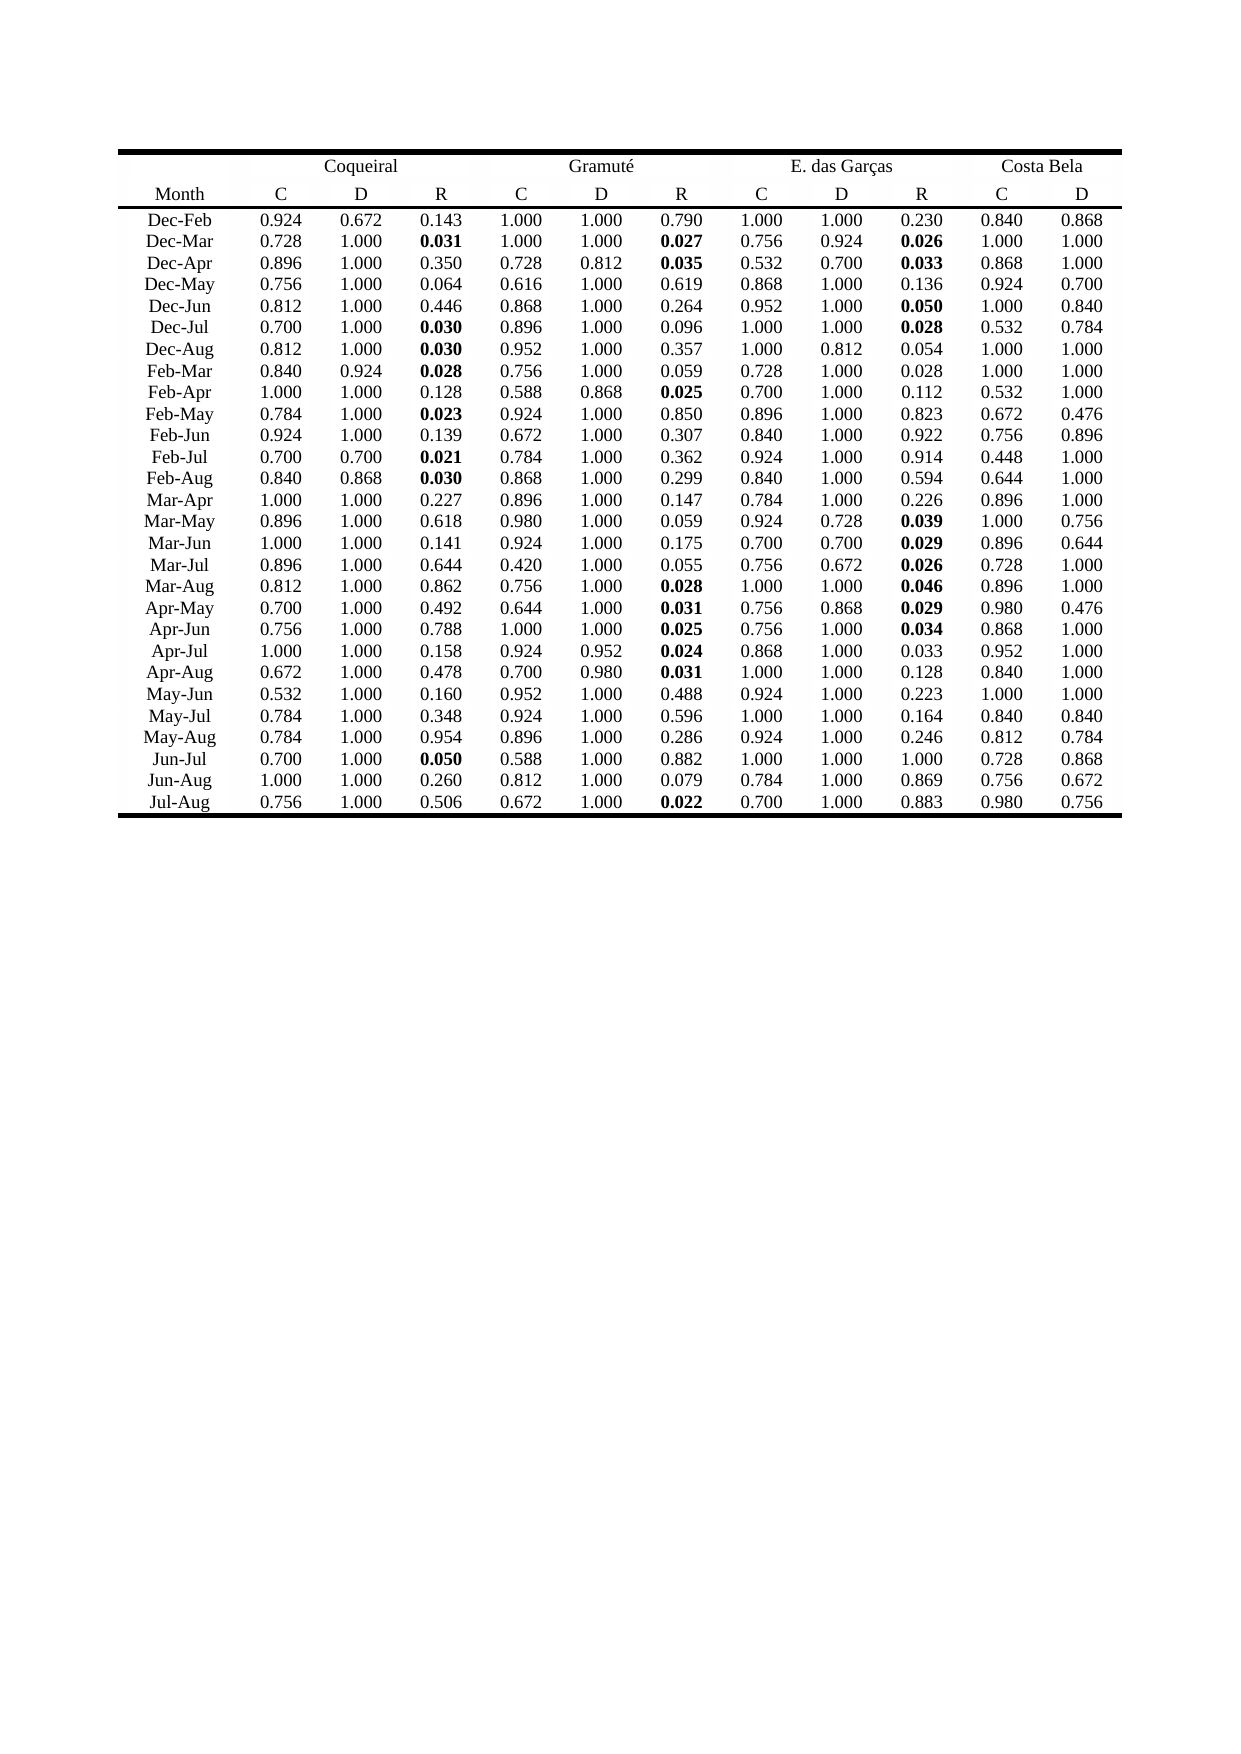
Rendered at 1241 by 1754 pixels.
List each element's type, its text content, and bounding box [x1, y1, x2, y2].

table_cell 1.000 [241, 640, 252, 661]
table_cell 1.000 [721, 316, 733, 338]
table_cell 1.000 [951, 748, 962, 769]
table_cell 0.025 [641, 381, 652, 403]
table_cell 0.055 [641, 554, 652, 575]
table_cell 0.896 [550, 316, 561, 338]
table_cell 0.448 [962, 446, 973, 467]
table_cell 1.000 [801, 381, 813, 403]
table_cell 0.868 [390, 467, 401, 489]
table_cell 1.000 [790, 209, 801, 230]
table_cell 0.756 [241, 618, 252, 640]
table_cell 0.644 [962, 467, 973, 489]
table_cell 1.000 [801, 316, 813, 338]
table_cell 0.868 [801, 597, 813, 618]
table_cell 0.588 [550, 381, 561, 403]
table_cell May-Jun [118, 683, 129, 704]
table_cell 0.700 [550, 661, 561, 683]
table_cell 0.784 [1111, 316, 1122, 338]
table_cell 0.756 [721, 230, 733, 252]
table_cell 0.756 [790, 230, 801, 252]
table_cell Dec-May [118, 273, 129, 295]
table_cell 0.476 [1041, 597, 1053, 618]
table_cell 1.000 [721, 209, 733, 230]
table_cell 0.868 [962, 252, 973, 273]
table_cell 0.024 [641, 640, 652, 661]
table_cell 1.000 [962, 338, 973, 359]
table_cell 0.299 [710, 467, 721, 489]
table_cell 0.616 [481, 273, 492, 295]
table_cell 0.784 [241, 403, 252, 424]
table_cell 0.027 [710, 230, 721, 252]
table_cell 0.896 [241, 510, 252, 532]
table_cell 0.840 [721, 467, 733, 489]
table_cell 0.026 [951, 554, 962, 575]
table_cell 0.476 [1111, 403, 1122, 424]
table_cell 0.672 [321, 209, 332, 230]
table_cell 0.840 [790, 467, 801, 489]
table_cell 1.000 [870, 661, 881, 683]
table_cell 0.784 [1111, 726, 1122, 748]
table_cell 1.000 [1041, 618, 1053, 640]
table_cell Dec-Aug [118, 338, 129, 359]
table_header [118, 155, 130, 183]
table_cell 1.000 [561, 489, 572, 510]
table_cell D [321, 183, 401, 206]
table_cell 0.756 [721, 554, 733, 575]
table_cell 0.896 [550, 726, 561, 748]
table_cell 1.000 [630, 705, 641, 726]
table_cell 0.924 [790, 683, 801, 704]
table_cell Feb-Mar [118, 360, 129, 381]
table_cell 0.728 [962, 554, 973, 575]
table_cell 0.700 [309, 748, 321, 769]
table_cell 0.096 [710, 316, 721, 338]
table_cell 0.980 [550, 510, 561, 532]
table_cell 0.619 [641, 273, 652, 295]
table_cell 0.784 [1041, 726, 1053, 748]
table_cell 0.700 [801, 252, 813, 273]
table_cell 0.756 [962, 424, 973, 446]
table_cell 1.000 [321, 273, 332, 295]
table_cell 1.000 [390, 273, 401, 295]
table_cell Dec-Mar [229, 230, 241, 252]
table_cell 1.000 [309, 381, 321, 403]
table_cell 0.862 [470, 575, 481, 597]
table_cell 0.896 [241, 252, 252, 273]
table_cell Feb-Apr [118, 381, 129, 403]
table_cell 0.286 [710, 726, 721, 748]
table_cell 0.728 [721, 360, 733, 381]
table_cell 0.756 [550, 360, 561, 381]
table_cell 0.784 [721, 769, 733, 791]
table_cell 0.700 [1041, 273, 1053, 295]
table_cell 0.896 [962, 532, 973, 553]
table_cell 0.756 [721, 597, 733, 618]
table_cell 1.000 [630, 338, 641, 359]
table_cell 0.812 [630, 252, 641, 273]
table_cell 1.000 [630, 726, 641, 748]
table_cell 0.840 [1041, 705, 1053, 726]
table_cell 0.034 [881, 618, 893, 640]
table_cell Mar-Apr [229, 489, 241, 510]
table_cell 0.788 [470, 618, 481, 640]
table_cell 1.000 [630, 295, 641, 316]
table_cell 0.700 [721, 532, 733, 553]
table_cell 1.000 [561, 705, 572, 726]
table_cell 0.307 [710, 424, 721, 446]
table_cell 1.000 [561, 532, 572, 553]
table_cell 0.896 [962, 575, 973, 597]
table_cell Mar-May [118, 510, 129, 532]
table_cell 0.175 [641, 532, 652, 553]
table_cell 1.000 [801, 575, 813, 597]
table_cell 0.868 [1041, 748, 1053, 769]
table_cell 1.000 [630, 273, 641, 295]
table_cell Mar-Jul [118, 554, 129, 575]
table_cell 0.307 [641, 424, 652, 446]
table_cell 0.028 [710, 575, 721, 597]
table_cell 0.840 [309, 360, 321, 381]
table_cell Apr-May [229, 597, 241, 618]
table_cell 1.000 [801, 769, 813, 791]
table_cell 0.147 [641, 489, 652, 510]
table_cell 0.059 [641, 360, 652, 381]
table_cell 1.000 [721, 661, 733, 683]
table_cell 0.924 [550, 403, 561, 424]
table_cell 0.026 [881, 554, 893, 575]
table_cell 0.506 [401, 791, 481, 813]
table_cell 0.812 [1030, 726, 1041, 748]
table_cell 1.000 [390, 424, 401, 446]
table_cell 0.868 [1030, 618, 1041, 640]
table_cell 1.000 [321, 726, 332, 748]
table_cell 0.784 [309, 705, 321, 726]
table_cell 0.021 [401, 446, 412, 467]
table_cell 0.788 [401, 618, 412, 640]
table_cell 1.000 [561, 230, 572, 252]
table_cell Feb-Aug [118, 467, 129, 489]
table_cell 0.896 [1111, 424, 1122, 446]
table_cell 0.700 [790, 381, 801, 403]
table_cell 0.784 [790, 489, 801, 510]
table_cell 1.000 [321, 769, 332, 791]
table_cell D [801, 183, 881, 206]
table_cell 0.784 [241, 726, 252, 748]
table_cell 1.000 [870, 489, 881, 510]
table_cell Mar-Jun [229, 532, 241, 553]
table_cell 0.030 [470, 316, 481, 338]
table_cell 0.031 [641, 661, 652, 683]
table_cell 0.644 [470, 554, 481, 575]
table_cell 0.362 [710, 446, 721, 467]
table_cell 0.812 [561, 252, 572, 273]
table_cell Dec-Mar [118, 230, 129, 252]
table_cell 0.031 [710, 597, 721, 618]
table_cell 0.952 [630, 640, 641, 661]
table_cell 0.823 [951, 403, 962, 424]
table_cell 1.000 [1111, 554, 1122, 575]
table_cell R [881, 183, 962, 206]
table_cell 0.644 [1041, 532, 1053, 553]
table_cell 1.000 [801, 748, 813, 769]
table_cell 0.924 [481, 403, 492, 424]
table_cell 0.924 [481, 705, 492, 726]
table_cell 0.064 [401, 273, 412, 295]
table_cell 1.000 [1111, 618, 1122, 640]
table_cell 0.264 [641, 295, 652, 316]
table_cell 1.000 [390, 661, 401, 683]
table_cell 0.868 [481, 467, 492, 489]
table_cell 0.025 [641, 618, 652, 640]
table_cell 1.000 [870, 726, 881, 748]
table_cell 1.000 [870, 381, 881, 403]
table_cell 0.700 [870, 252, 881, 273]
table_cell 0.039 [951, 510, 962, 532]
table_cell 0.896 [309, 252, 321, 273]
table_cell 0.756 [790, 618, 801, 640]
table_cell 0.952 [790, 295, 801, 316]
table_cell 0.896 [1030, 532, 1041, 553]
table_cell 0.896 [1030, 575, 1041, 597]
table_cell 1.000 [801, 209, 813, 230]
table_cell 1.000 [630, 360, 641, 381]
table_cell 0.350 [470, 252, 481, 273]
table_cell 1.000 [561, 446, 572, 467]
table_cell 0.924 [801, 230, 813, 252]
table_cell 0.034 [951, 618, 962, 640]
table_cell 1.000 [801, 424, 813, 446]
table_cell 0.175 [710, 532, 721, 553]
table_cell 1.000 [801, 726, 813, 748]
table_cell 0.096 [641, 316, 652, 338]
table_cell 0.672 [241, 661, 252, 683]
table_cell 0.840 [1030, 705, 1041, 726]
table_cell 0.869 [951, 769, 962, 791]
table_cell 0.164 [951, 705, 962, 726]
table_cell 0.868 [790, 640, 801, 661]
table_cell 1.000 [1041, 640, 1053, 661]
table_cell 0.644 [401, 554, 412, 575]
table_cell 0.420 [550, 554, 561, 575]
table_cell 0.700 [721, 381, 733, 403]
table_cell 0.954 [401, 726, 412, 748]
table_cell 0.143 [470, 209, 481, 230]
table_cell 1.000 [870, 316, 881, 338]
table_cell Month [118, 183, 241, 206]
table_cell 0.756 [1111, 510, 1122, 532]
table_header Gramuté [481, 155, 721, 183]
table_cell 0.868 [870, 597, 881, 618]
table_cell 0.532 [309, 683, 321, 704]
table_cell Apr-Jul [118, 640, 129, 661]
table_cell 1.000 [390, 403, 401, 424]
table_cell 0.223 [951, 683, 962, 704]
table_cell 1.000 [321, 554, 332, 575]
table_cell 1.000 [1041, 575, 1053, 597]
table_cell 1.000 [390, 597, 401, 618]
table_cell 1.000 [630, 769, 641, 791]
table_cell 1.000 [561, 618, 572, 640]
table_cell 0.812 [309, 575, 321, 597]
table_cell 1.000 [390, 769, 401, 791]
table_cell 0.924 [721, 683, 733, 704]
table_cell 0.924 [241, 209, 252, 230]
table_cell 1.000 [801, 705, 813, 726]
table_cell 0.756 [1041, 510, 1053, 532]
table_cell 1.000 [1111, 360, 1122, 381]
table_cell Jun-Jul [229, 748, 241, 769]
table_cell 1.000 [241, 532, 252, 553]
table_cell 1.000 [870, 705, 881, 726]
table_cell Mar-Jul [229, 554, 241, 575]
table_cell 0.672 [481, 791, 561, 813]
table_cell 0.784 [241, 705, 252, 726]
table_cell 1.000 [721, 705, 733, 726]
table_cell 0.700 [241, 446, 252, 467]
table_cell 1.000 [881, 748, 893, 769]
table_cell 0.700 [721, 791, 801, 813]
table_cell Dec-Aug [229, 338, 241, 359]
table_cell 0.616 [550, 273, 561, 295]
table_cell 0.264 [710, 295, 721, 316]
table_cell 0.840 [1030, 209, 1041, 230]
table_cell 1.000 [630, 209, 641, 230]
table_cell 0.227 [401, 489, 412, 510]
table_cell 1.000 [1041, 360, 1053, 381]
table_cell 1.000 [962, 230, 973, 252]
table_cell 0.784 [790, 769, 801, 791]
table_cell 0.728 [790, 360, 801, 381]
table_cell 0.700 [481, 661, 492, 683]
table_cell 1.000 [1030, 360, 1041, 381]
table_cell 0.672 [481, 424, 492, 446]
table_cell 1.000 [870, 575, 881, 597]
table_cell 1.000 [321, 640, 332, 661]
table_header Coqueiral [241, 155, 481, 183]
table_cell 0.700 [870, 532, 881, 553]
table_cell 1.000 [962, 683, 973, 704]
table_cell Apr-Jul [229, 640, 241, 661]
table_cell 1.000 [550, 230, 561, 252]
table_cell 1.000 [1111, 252, 1122, 273]
table_cell 0.299 [641, 467, 652, 489]
table_cell 1.000 [561, 791, 641, 813]
table_cell Dec-Jul [118, 316, 129, 338]
table_cell 0.896 [241, 554, 252, 575]
table_cell 0.914 [951, 446, 962, 467]
table_cell 0.862 [401, 575, 412, 597]
table_cell 1.000 [1041, 554, 1053, 575]
table_cell 1.000 [870, 748, 881, 769]
table_cell 1.000 [321, 338, 332, 359]
table_cell 0.136 [951, 273, 962, 295]
table_cell 1.000 [561, 554, 572, 575]
table_cell 0.672 [390, 209, 401, 230]
table_cell 1.000 [561, 683, 572, 704]
table_cell 0.728 [481, 252, 492, 273]
table_cell 0.700 [390, 446, 401, 467]
table_cell 1.000 [801, 403, 813, 424]
table_cell 0.756 [309, 618, 321, 640]
table_cell 1.000 [550, 618, 561, 640]
table_cell 0.924 [1030, 273, 1041, 295]
table_cell 1.000 [321, 424, 332, 446]
table_cell 0.980 [561, 661, 572, 683]
table_cell 0.924 [721, 446, 733, 467]
table_cell 0.031 [401, 230, 412, 252]
table_cell Feb-Mar [229, 360, 241, 381]
table_cell 0.924 [241, 424, 252, 446]
table_cell 1.000 [1041, 683, 1053, 704]
table_cell 0.147 [710, 489, 721, 510]
table_cell 1.000 [790, 661, 801, 683]
table_cell 1.000 [1041, 467, 1053, 489]
table_cell 0.227 [470, 489, 481, 510]
table_cell 0.050 [881, 295, 893, 316]
table_cell 0.672 [962, 403, 973, 424]
table_cell 1.000 [630, 618, 641, 640]
table_cell 0.033 [881, 252, 893, 273]
table_cell Mar-Apr [118, 489, 129, 510]
table_cell 1.000 [561, 360, 572, 381]
table_cell 0.029 [881, 597, 893, 618]
table_cell 0.700 [241, 316, 252, 338]
table_cell 0.348 [401, 705, 412, 726]
table_cell 0.488 [641, 683, 652, 704]
table_cell 1.000 [390, 618, 401, 640]
table_cell 1.000 [790, 705, 801, 726]
table_cell 1.000 [870, 403, 881, 424]
table_cell 0.812 [241, 575, 252, 597]
table_cell 1.000 [390, 510, 401, 532]
table_cell 0.446 [401, 295, 412, 316]
table_cell 1.000 [561, 467, 572, 489]
table_cell 0.164 [881, 705, 893, 726]
table_cell 0.023 [401, 403, 412, 424]
table_cell 0.924 [481, 532, 492, 553]
table_cell 0.128 [470, 381, 481, 403]
table_cell 1.000 [721, 748, 733, 769]
table_cell 1.000 [801, 446, 813, 467]
table_cell 0.924 [790, 726, 801, 748]
table_cell 1.000 [1030, 295, 1041, 316]
table_cell 0.619 [710, 273, 721, 295]
table_cell 1.000 [1111, 489, 1122, 510]
table_cell Feb-Jul [229, 446, 241, 467]
table_cell R [401, 183, 481, 206]
table_cell 0.059 [710, 360, 721, 381]
table_cell 0.644 [481, 597, 492, 618]
table_cell May-Jul [229, 705, 241, 726]
table_cell 1.000 [630, 748, 641, 769]
table_cell Dec-Jul [229, 316, 241, 338]
table_cell 0.896 [309, 510, 321, 532]
table_cell 0.594 [881, 467, 893, 489]
table_cell R [641, 183, 721, 206]
table_cell 0.790 [710, 209, 721, 230]
table_cell 0.128 [401, 381, 412, 403]
table_cell 1.000 [962, 510, 973, 532]
table_cell Dec-Feb [229, 209, 241, 230]
table_cell 1.000 [309, 489, 321, 510]
table_cell 0.030 [470, 338, 481, 359]
table_cell 1.000 [1041, 252, 1053, 273]
table_cell 0.812 [801, 338, 813, 359]
table_cell 0.924 [721, 510, 733, 532]
table_cell 0.924 [550, 532, 561, 553]
table_cell May-Aug [118, 726, 129, 748]
table_cell 0.672 [1111, 769, 1122, 791]
table_cell 0.868 [550, 295, 561, 316]
table_cell 0.039 [881, 510, 893, 532]
table_cell 0.914 [881, 446, 893, 467]
table_cell 0.230 [881, 209, 893, 230]
table_header [229, 155, 241, 183]
table_cell 0.046 [881, 575, 893, 597]
table_cell 1.000 [241, 489, 252, 510]
table_cell 0.924 [390, 360, 401, 381]
table_cell 0.896 [962, 489, 973, 510]
table_cell 0.756 [309, 273, 321, 295]
table_cell 1.000 [481, 230, 492, 252]
table_cell 0.784 [721, 489, 733, 510]
table_cell 0.532 [241, 683, 252, 704]
table_cell 1.000 [309, 532, 321, 553]
table_cell 0.980 [630, 661, 641, 683]
table_cell 0.840 [790, 424, 801, 446]
table_cell 0.952 [481, 683, 492, 704]
table_cell 0.050 [951, 295, 962, 316]
table_cell 1.000 [1030, 683, 1041, 704]
table_cell 0.756 [241, 791, 321, 813]
table_cell 0.924 [721, 726, 733, 748]
table_cell 0.756 [481, 360, 492, 381]
table_cell 0.868 [630, 381, 641, 403]
table_cell 0.672 [550, 424, 561, 446]
table_cell 0.868 [321, 467, 332, 489]
table_cell 0.350 [401, 252, 412, 273]
table_cell 1.000 [870, 295, 881, 316]
table_cell 0.260 [401, 769, 412, 791]
table_cell 1.000 [1041, 446, 1053, 467]
table_cell 1.000 [801, 273, 813, 295]
table_cell 1.000 [390, 381, 401, 403]
table_cell 0.840 [962, 661, 973, 683]
table_cell 1.000 [1111, 683, 1122, 704]
table_cell 0.922 [951, 424, 962, 446]
table_cell 1.000 [561, 316, 572, 338]
table_cell 1.000 [721, 338, 733, 359]
table_cell 1.000 [390, 316, 401, 338]
table_cell Apr-Aug [229, 661, 241, 683]
table_cell 0.030 [401, 316, 412, 338]
table_cell 1.000 [870, 209, 881, 230]
table_cell 0.112 [951, 381, 962, 403]
table_cell 1.000 [321, 316, 332, 338]
table_cell 1.000 [321, 532, 332, 553]
table_cell 0.840 [1041, 295, 1053, 316]
table_cell 0.728 [241, 230, 252, 252]
table_cell Dec-Apr [118, 252, 129, 273]
table_cell 0.672 [870, 554, 881, 575]
table_cell 1.000 [630, 554, 641, 575]
table_cell 1.000 [1030, 510, 1041, 532]
table_cell 0.728 [309, 230, 321, 252]
table_cell May-Jun [229, 683, 241, 704]
table_cell 0.840 [1030, 661, 1041, 683]
table_cell 0.896 [481, 489, 492, 510]
table_cell 0.158 [470, 640, 481, 661]
table_cell 0.980 [962, 597, 973, 618]
table_cell Feb-Jun [229, 424, 241, 446]
table_cell 1.000 [390, 748, 401, 769]
table_cell Jun-Aug [118, 769, 129, 791]
table_cell 0.823 [881, 403, 893, 424]
table_cell 1.000 [390, 338, 401, 359]
table_cell 0.532 [1030, 316, 1041, 338]
table_cell 0.700 [309, 316, 321, 338]
table_cell 1.000 [1041, 381, 1053, 403]
table_cell 1.000 [801, 683, 813, 704]
table_cell 1.000 [321, 661, 332, 683]
table_cell 1.000 [870, 273, 881, 295]
table_cell 0.840 [962, 705, 973, 726]
table_cell 1.000 [390, 489, 401, 510]
table_cell 1.000 [321, 575, 332, 597]
table_cell 0.896 [721, 403, 733, 424]
table_cell 0.618 [401, 510, 412, 532]
table_cell 0.028 [881, 316, 893, 338]
table_cell 0.644 [1030, 467, 1041, 489]
table_cell 0.756 [1041, 791, 1122, 813]
table_cell 0.924 [321, 360, 332, 381]
table_cell 1.000 [321, 230, 332, 252]
table_cell 0.952 [481, 338, 492, 359]
table_cell 0.728 [550, 252, 561, 273]
table_cell 0.033 [951, 640, 962, 661]
table_cell 0.924 [790, 510, 801, 532]
table_cell 1.000 [561, 597, 572, 618]
table_cell 1.000 [790, 338, 801, 359]
table_cell 0.812 [309, 338, 321, 359]
table_cell C [481, 183, 561, 206]
table_cell 0.055 [710, 554, 721, 575]
table_cell 1.000 [561, 575, 572, 597]
table_cell 0.029 [881, 532, 893, 553]
table_cell 1.000 [321, 252, 332, 273]
table_cell 1.000 [630, 467, 641, 489]
table_cell 0.420 [481, 554, 492, 575]
table_cell 0.028 [951, 360, 962, 381]
table_cell 0.868 [1030, 252, 1041, 273]
table_cell 0.357 [641, 338, 652, 359]
table_cell 1.000 [321, 510, 332, 532]
table_cell 0.029 [951, 532, 962, 553]
table_cell 0.024 [710, 640, 721, 661]
table_cell 0.028 [951, 316, 962, 338]
table_cell 0.728 [870, 510, 881, 532]
table_cell 0.025 [710, 618, 721, 640]
table_cell 0.812 [309, 295, 321, 316]
table_cell 1.000 [721, 575, 733, 597]
table_cell 0.448 [1030, 446, 1041, 467]
table_cell 1.000 [1041, 489, 1053, 510]
table_cell 0.028 [641, 575, 652, 597]
table_cell 1.000 [1030, 230, 1041, 252]
table_cell 1.000 [1111, 381, 1122, 403]
table_cell 0.784 [309, 403, 321, 424]
table_cell 1.000 [630, 597, 641, 618]
table_cell 0.476 [1111, 597, 1122, 618]
table_cell 0.924 [550, 705, 561, 726]
table_header Costa Bela [962, 155, 1122, 183]
table_cell May-Jul [118, 705, 129, 726]
table_cell 1.000 [561, 338, 572, 359]
table_cell 0.028 [401, 360, 412, 381]
table_cell 0.158 [401, 640, 412, 661]
table_cell 0.226 [951, 489, 962, 510]
table_cell 0.924 [790, 446, 801, 467]
table_cell 0.952 [550, 683, 561, 704]
table_cell 0.924 [481, 640, 492, 661]
table_cell Mar-Jun [118, 532, 129, 553]
table_cell 0.952 [962, 640, 973, 661]
table_cell 0.031 [641, 597, 652, 618]
table_cell 1.000 [390, 295, 401, 316]
table_cell 0.031 [710, 661, 721, 683]
table_cell 1.000 [630, 683, 641, 704]
table_cell 0.246 [951, 726, 962, 748]
table_cell C [962, 183, 1041, 206]
table_cell 0.054 [881, 338, 893, 359]
table_cell 1.000 [390, 726, 401, 748]
table_cell 0.756 [1030, 424, 1041, 446]
table_cell 0.922 [881, 424, 893, 446]
table_cell 1.000 [321, 381, 332, 403]
table_cell Dec-Jun [118, 295, 129, 316]
table_cell 1.000 [561, 424, 572, 446]
table_cell 0.128 [881, 661, 893, 683]
table_cell 1.000 [561, 295, 572, 316]
table_cell 0.033 [951, 252, 962, 273]
table_cell 0.840 [721, 424, 733, 446]
table_cell 1.000 [801, 295, 813, 316]
table_cell 1.000 [801, 618, 813, 640]
table_cell 0.952 [550, 338, 561, 359]
table_cell 0.952 [561, 640, 572, 661]
table_cell 0.896 [790, 403, 801, 424]
table_cell 1.000 [870, 446, 881, 467]
table_cell 1.000 [481, 618, 492, 640]
table_cell 0.812 [481, 769, 492, 791]
table_cell 1.000 [390, 532, 401, 553]
table_cell 1.000 [321, 683, 332, 704]
table_cell 0.128 [951, 661, 962, 683]
table_cell Feb-Jun [118, 424, 129, 446]
table_cell 0.784 [550, 446, 561, 467]
table_cell 0.230 [951, 209, 962, 230]
table_cell 1.000 [1041, 230, 1053, 252]
table_cell 0.924 [550, 640, 561, 661]
table_cell May-Aug [229, 726, 241, 748]
table_cell 1.000 [241, 769, 252, 791]
table_cell 1.000 [561, 769, 572, 791]
table_cell 0.756 [1030, 769, 1041, 791]
table_cell 1.000 [630, 446, 641, 467]
table_cell 0.672 [309, 661, 321, 683]
table_cell 1.000 [1111, 230, 1122, 252]
table_cell 1.000 [1111, 640, 1122, 661]
table_cell Dec-Jun [229, 295, 241, 316]
table_cell 0.868 [561, 381, 572, 403]
table_cell 0.594 [951, 467, 962, 489]
table_cell 0.050 [401, 748, 412, 769]
table_cell 0.868 [1041, 209, 1053, 230]
table_cell 1.000 [321, 295, 332, 316]
table_cell 0.700 [801, 532, 813, 553]
table_cell 0.840 [309, 467, 321, 489]
table_cell 1.000 [309, 640, 321, 661]
table_cell Feb-Apr [229, 381, 241, 403]
table_cell 0.031 [470, 230, 481, 252]
table_cell 1.000 [630, 489, 641, 510]
table_cell 0.812 [241, 295, 252, 316]
table_cell 1.000 [630, 403, 641, 424]
table_cell Feb-May [229, 403, 241, 424]
table_cell 0.644 [1111, 532, 1122, 553]
table_cell 0.869 [881, 769, 893, 791]
table_cell 0.868 [721, 640, 733, 661]
table_cell Mar-May [229, 510, 241, 532]
table_cell 0.141 [470, 532, 481, 553]
table_cell 1.000 [481, 209, 492, 230]
table_cell 0.644 [550, 597, 561, 618]
table_cell 0.756 [790, 554, 801, 575]
table_cell 1.000 [801, 360, 813, 381]
table_cell Jun-Aug [229, 769, 241, 791]
table_cell 0.139 [470, 424, 481, 446]
table_cell 1.000 [801, 467, 813, 489]
table_cell 0.883 [881, 791, 962, 813]
table_cell 0.784 [309, 726, 321, 748]
table_cell 0.246 [881, 726, 893, 748]
table_cell 1.000 [561, 510, 572, 532]
table_cell 0.478 [401, 661, 412, 683]
table_cell 0.059 [641, 510, 652, 532]
table_cell 1.000 [1041, 338, 1053, 359]
table_cell 0.882 [710, 748, 721, 769]
table_cell 0.033 [881, 640, 893, 661]
table_cell 0.700 [1111, 273, 1122, 295]
table_cell 0.588 [481, 748, 492, 769]
table_cell 0.596 [641, 705, 652, 726]
table_cell 0.030 [401, 467, 412, 489]
table_cell 0.260 [470, 769, 481, 791]
table_cell C [721, 183, 801, 206]
table_cell 0.532 [721, 252, 733, 273]
table_cell 0.784 [481, 446, 492, 467]
table_cell 0.059 [710, 510, 721, 532]
table_cell 0.924 [309, 424, 321, 446]
table_cell 1.000 [561, 726, 572, 748]
table_cell 0.672 [1030, 403, 1041, 424]
table_cell 0.700 [321, 446, 332, 467]
table_cell Mar-Aug [118, 575, 129, 597]
table_cell 0.672 [801, 554, 813, 575]
table_cell 1.000 [790, 748, 801, 769]
table_cell 0.532 [790, 252, 801, 273]
table_cell 0.728 [962, 748, 973, 769]
table_cell 0.035 [641, 252, 652, 273]
table_cell 0.596 [710, 705, 721, 726]
table_cell 0.784 [1041, 316, 1053, 338]
table_cell 0.840 [241, 467, 252, 489]
table_cell 0.868 [790, 273, 801, 295]
table_cell 1.000 [321, 618, 332, 640]
table_cell 1.000 [1030, 338, 1041, 359]
table_cell 0.700 [241, 748, 252, 769]
table_cell 1.000 [1041, 661, 1053, 683]
table_cell 0.492 [401, 597, 412, 618]
table_cell 0.618 [470, 510, 481, 532]
table_cell 0.850 [641, 403, 652, 424]
table_cell 1.000 [390, 252, 401, 273]
table_cell 1.000 [321, 791, 401, 813]
table_cell Dec-Apr [229, 252, 241, 273]
table_cell 0.924 [962, 273, 973, 295]
table_cell 0.952 [721, 295, 733, 316]
table_cell 0.050 [470, 748, 481, 769]
table_cell 0.728 [1030, 748, 1041, 769]
table_cell 1.000 [309, 769, 321, 791]
table_cell 0.446 [470, 295, 481, 316]
table_cell 0.136 [881, 273, 893, 295]
table_cell 0.868 [481, 295, 492, 316]
table_cell 1.000 [390, 575, 401, 597]
table_cell 0.980 [481, 510, 492, 532]
table_cell 0.223 [881, 683, 893, 704]
table_cell 0.882 [641, 748, 652, 769]
table_cell 0.023 [470, 403, 481, 424]
table_cell 0.139 [401, 424, 412, 446]
table_cell 1.000 [390, 554, 401, 575]
table_cell 0.868 [1111, 209, 1122, 230]
table_cell 0.588 [481, 381, 492, 403]
table_cell D [561, 183, 641, 206]
table_cell 1.000 [790, 316, 801, 338]
table_cell 1.000 [790, 575, 801, 597]
table_cell 0.143 [401, 209, 412, 230]
table_header E. das Garças [721, 155, 962, 183]
table_cell 1.000 [1111, 467, 1122, 489]
table_cell 1.000 [1111, 575, 1122, 597]
table_cell 0.868 [962, 618, 973, 640]
table_cell 0.286 [641, 726, 652, 748]
table_cell 0.492 [470, 597, 481, 618]
table_cell 0.840 [1111, 705, 1122, 726]
table_cell 0.980 [962, 791, 1041, 813]
table_cell 1.000 [870, 640, 881, 661]
table_cell 0.924 [870, 230, 881, 252]
table_cell 0.035 [710, 252, 721, 273]
table_cell C [241, 183, 321, 206]
table_cell 0.348 [470, 705, 481, 726]
table_cell 0.079 [710, 769, 721, 791]
table_cell 1.000 [630, 316, 641, 338]
table_cell 0.924 [309, 209, 321, 230]
table_cell 1.000 [870, 467, 881, 489]
table_cell 0.160 [470, 683, 481, 704]
table_cell Feb-May [118, 403, 129, 424]
table_cell Apr-May [118, 597, 129, 618]
table_cell 1.000 [321, 403, 332, 424]
table_cell 0.029 [951, 597, 962, 618]
table_cell 0.026 [881, 230, 893, 252]
table_cell 0.812 [962, 726, 973, 748]
table_cell 0.476 [1041, 403, 1053, 424]
table_cell 0.028 [881, 360, 893, 381]
table_cell 0.030 [401, 338, 412, 359]
table_cell 0.954 [470, 726, 481, 748]
table_cell D [1041, 183, 1122, 206]
table_cell 0.812 [550, 769, 561, 791]
table_cell 1.000 [561, 209, 572, 230]
table_cell 0.868 [721, 273, 733, 295]
table_cell 1.000 [1111, 338, 1122, 359]
table_cell 0.026 [951, 230, 962, 252]
table_cell 1.000 [801, 791, 881, 813]
table_cell 0.700 [241, 597, 252, 618]
table_cell Jun-Jul [118, 748, 129, 769]
table_cell 0.362 [641, 446, 652, 467]
table_cell 0.840 [962, 209, 973, 230]
table_cell 0.868 [550, 467, 561, 489]
table_cell Jul-Aug [118, 791, 241, 813]
table_cell 1.000 [630, 510, 641, 532]
table_cell 0.728 [1030, 554, 1041, 575]
table_cell 1.000 [321, 705, 332, 726]
table_cell 1.000 [1111, 446, 1122, 467]
table_cell 0.896 [481, 316, 492, 338]
table_cell 0.952 [1030, 640, 1041, 661]
table_cell 0.054 [951, 338, 962, 359]
table_cell 0.226 [881, 489, 893, 510]
table_cell 0.160 [401, 683, 412, 704]
table_cell 1.000 [870, 424, 881, 446]
table_cell 0.756 [962, 769, 973, 791]
table_cell 1.000 [962, 295, 973, 316]
table_cell 0.700 [790, 532, 801, 553]
table_cell Feb-Aug [229, 467, 241, 489]
table_cell 0.357 [710, 338, 721, 359]
table_cell 1.000 [630, 532, 641, 553]
table_cell 0.868 [1111, 748, 1122, 769]
table_cell 1.000 [241, 381, 252, 403]
table_cell 0.840 [1111, 295, 1122, 316]
table_cell 0.756 [790, 597, 801, 618]
table_cell 0.488 [710, 683, 721, 704]
table_cell 1.000 [390, 705, 401, 726]
table_cell 0.141 [401, 532, 412, 553]
table_cell 0.700 [309, 446, 321, 467]
table_cell 0.756 [721, 618, 733, 640]
table_cell 0.030 [470, 467, 481, 489]
table_cell 1.000 [630, 230, 641, 252]
table_cell 0.021 [470, 446, 481, 467]
table_cell Dec-May [229, 273, 241, 295]
table_cell 0.700 [309, 597, 321, 618]
table_cell 1.000 [321, 748, 332, 769]
table_cell 1.000 [550, 209, 561, 230]
table_cell 0.064 [470, 273, 481, 295]
table_cell 0.478 [470, 661, 481, 683]
table_cell 0.025 [710, 381, 721, 403]
table_cell Mar-Aug [229, 575, 241, 597]
table_cell Apr-Jun [229, 618, 241, 640]
table_cell 0.027 [641, 230, 652, 252]
table_cell 0.812 [870, 338, 881, 359]
table_cell 0.112 [881, 381, 893, 403]
table_cell 0.896 [550, 489, 561, 510]
table_cell 0.812 [241, 338, 252, 359]
table_cell 1.000 [1111, 661, 1122, 683]
table_cell 0.850 [710, 403, 721, 424]
table_cell 1.000 [801, 640, 813, 661]
table_cell 1.000 [962, 360, 973, 381]
table_cell 0.896 [481, 726, 492, 748]
table_cell 0.532 [1030, 381, 1041, 403]
table_cell 1.000 [390, 683, 401, 704]
table_cell 1.000 [870, 618, 881, 640]
table_cell 1.000 [390, 640, 401, 661]
table_cell 0.756 [481, 575, 492, 597]
table_cell 0.896 [1041, 424, 1053, 446]
table_cell 1.000 [870, 360, 881, 381]
table_cell 0.079 [641, 769, 652, 791]
table_cell 0.756 [241, 273, 252, 295]
table_cell 1.000 [321, 489, 332, 510]
table_cell 0.022 [641, 791, 721, 813]
table_cell 1.000 [390, 230, 401, 252]
table_cell Dec-Feb [118, 209, 129, 230]
table_cell 0.980 [1030, 597, 1041, 618]
table_cell 0.896 [309, 554, 321, 575]
table_cell Apr-Aug [118, 661, 129, 683]
table_cell 0.672 [1041, 769, 1053, 791]
table_cell 0.588 [550, 748, 561, 769]
table_cell 0.028 [470, 360, 481, 381]
table_cell 1.000 [561, 403, 572, 424]
table_cell 1.000 [801, 489, 813, 510]
table_cell 1.000 [321, 597, 332, 618]
table_cell 1.000 [870, 683, 881, 704]
table_cell 0.840 [241, 360, 252, 381]
table_cell 0.790 [641, 209, 652, 230]
table_cell 1.000 [561, 748, 572, 769]
table_cell 1.000 [870, 769, 881, 791]
table_cell Feb-Jul [118, 446, 129, 467]
table_cell Apr-Jun [118, 618, 129, 640]
table_cell 1.000 [630, 575, 641, 597]
table_cell 1.000 [801, 661, 813, 683]
table_cell 0.756 [550, 575, 561, 597]
table_cell 1.000 [630, 424, 641, 446]
table_cell 1.000 [561, 273, 572, 295]
table_cell 0.896 [1030, 489, 1041, 510]
table_cell 0.532 [962, 381, 973, 403]
table_cell 0.046 [951, 575, 962, 597]
table_cell 0.728 [801, 510, 813, 532]
table_cell 0.532 [962, 316, 973, 338]
